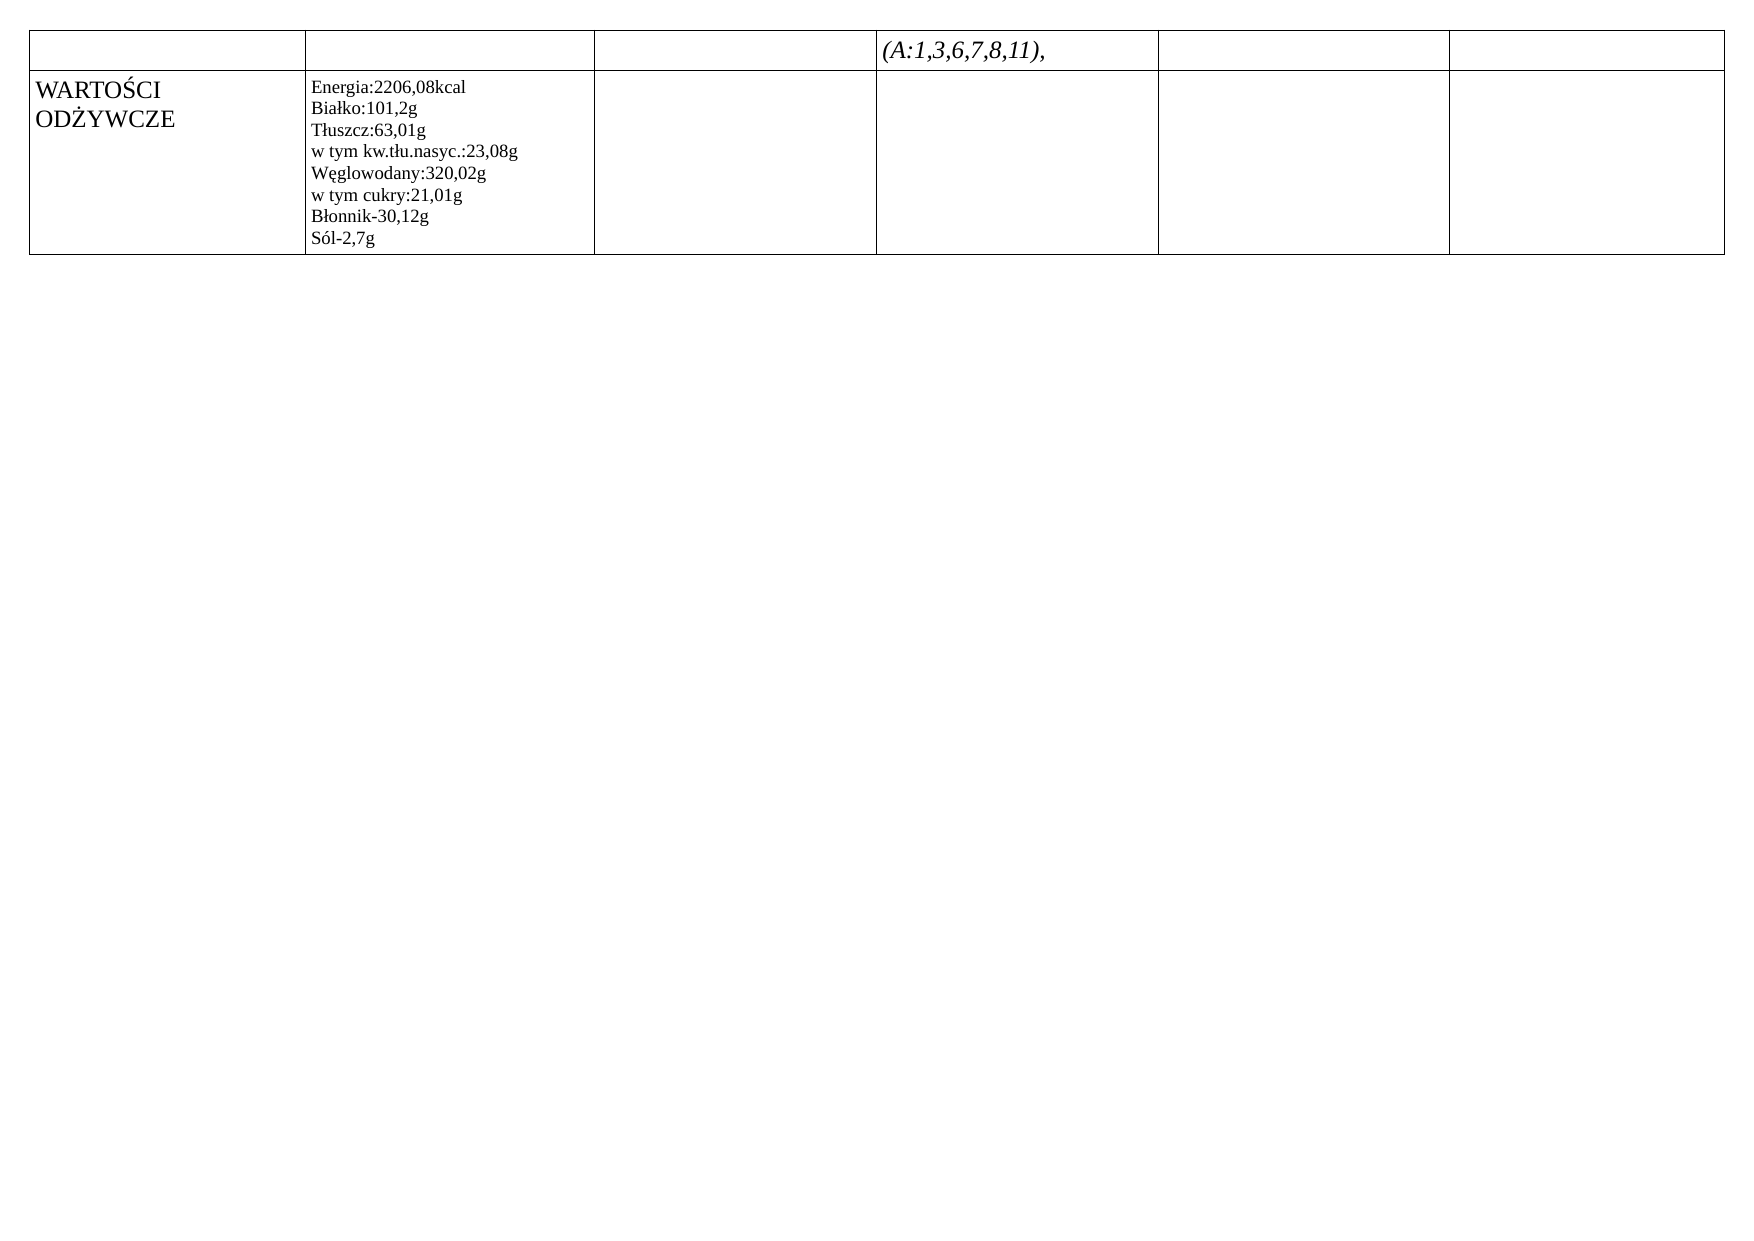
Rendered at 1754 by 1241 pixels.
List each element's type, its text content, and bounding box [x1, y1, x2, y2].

table_cell (A:1,3,6,7,8,11), [877, 31, 1158, 70]
table_cell [30, 31, 305, 70]
table_cell [1159, 31, 1449, 70]
table_cell [306, 31, 594, 70]
table_cell [877, 71, 1158, 254]
table_cell [1159, 71, 1449, 254]
table_cell Energia:2206,08kcal Białko:101,2g Tłuszcz:63,01g w tym kw.tłu.nasyc.:23,08g Węglowodany:320,02g w tym cukry:21,01g Błonnik-30,12g Sól-2,7g [306, 71, 594, 254]
table_cell [1450, 31, 1724, 70]
table_cell [1450, 71, 1724, 254]
table_cell WARTOŚCI ODŻYWCZE [30, 71, 305, 254]
table_cell [595, 71, 876, 254]
